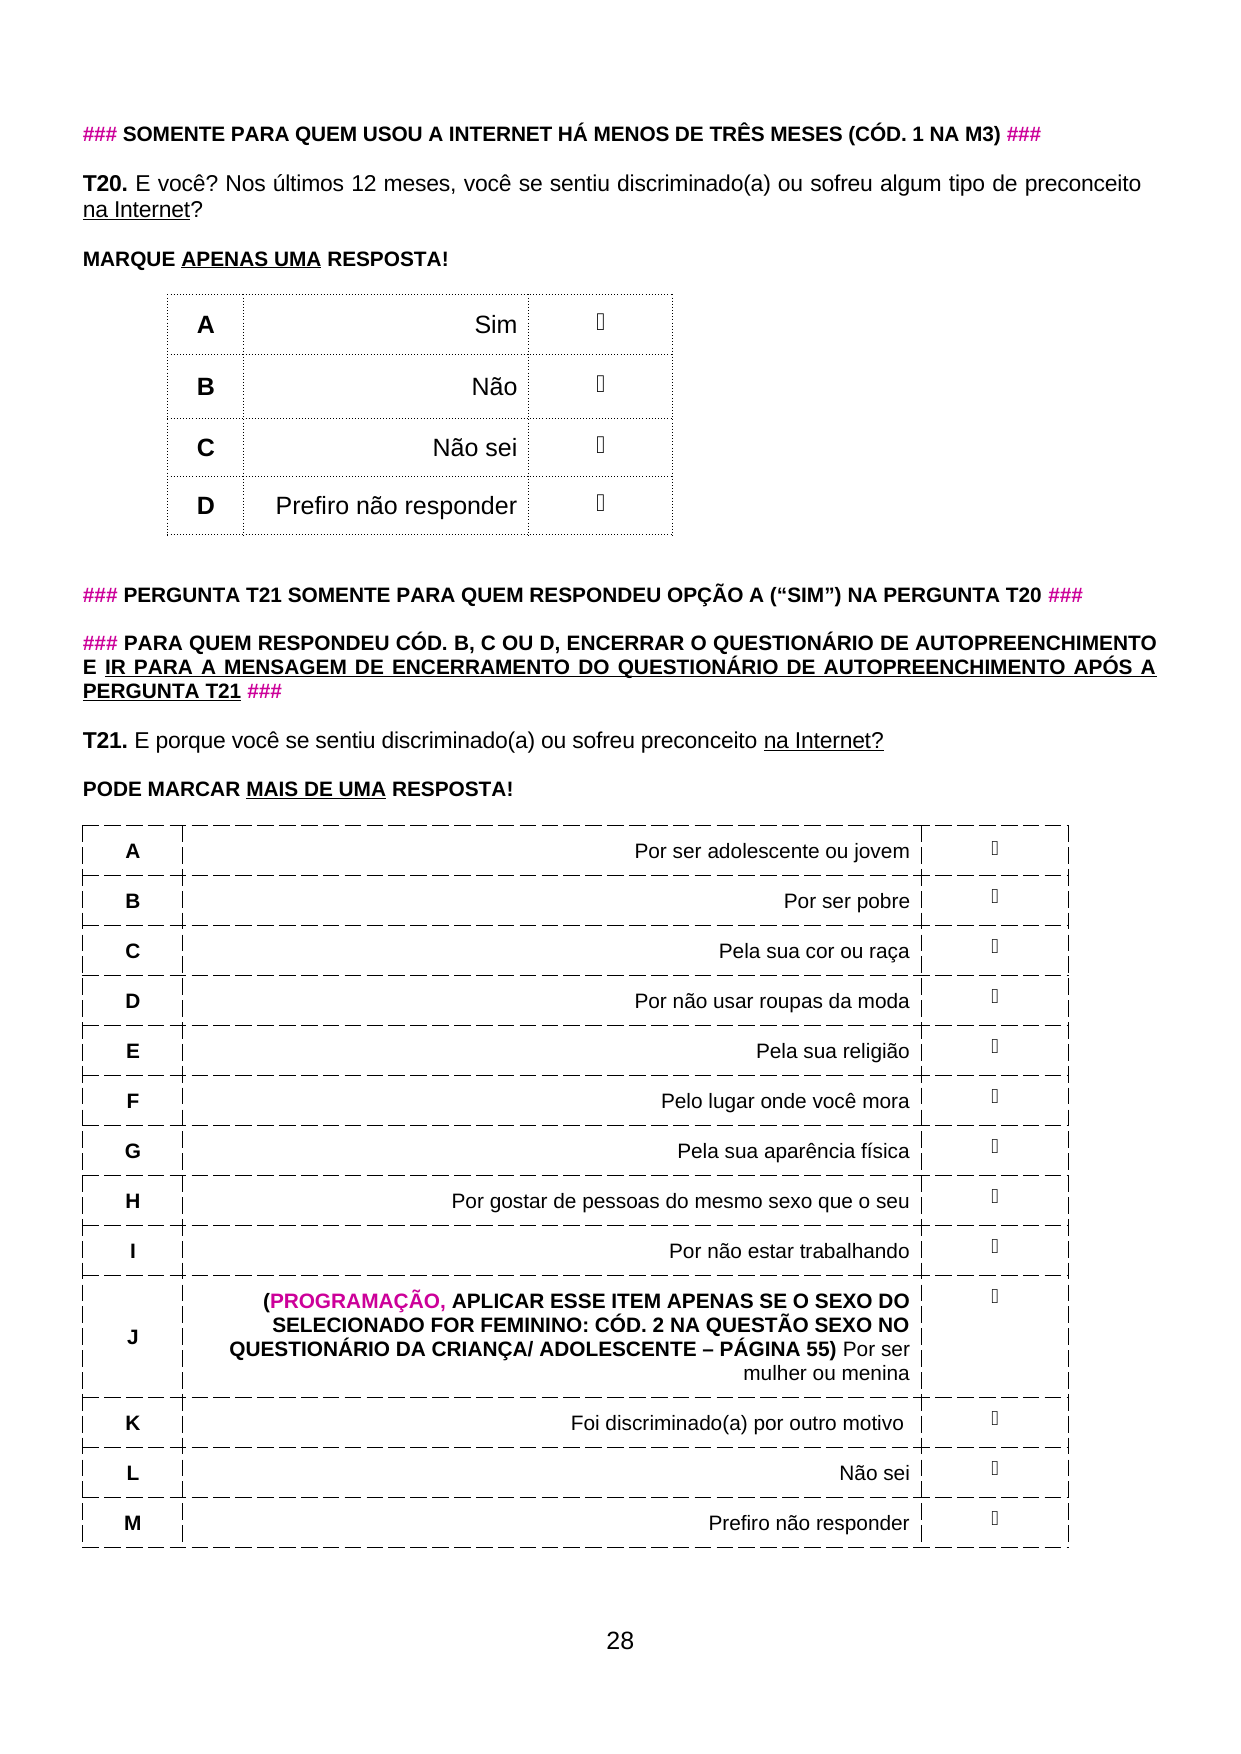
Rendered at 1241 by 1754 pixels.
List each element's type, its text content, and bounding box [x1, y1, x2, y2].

table_cell  [921, 975, 1069, 1025]
table_cell Foi discriminado(a) por outro motivo [183, 1397, 921, 1447]
table_cell  [921, 1447, 1069, 1497]
text ### SOMENTE PARA QUEM USOU A INTERNET HÁ MENOS DE TRÊS MESES (CÓD. 1 NA M3) ### [83, 122, 1142, 146]
table_cell Pelo lugar onde você mora [183, 1075, 921, 1125]
table_cell  [921, 1397, 1069, 1447]
table_cell  [921, 1497, 1069, 1547]
table_cell Prefiro não responder [244, 476, 528, 534]
table_cell D [83, 975, 183, 1025]
text MARQUE APENAS UMA RESPOSTA! [83, 246, 1157, 270]
table_cell Por gostar de pessoas do mesmo sexo que o seu [183, 1175, 921, 1225]
table_cell C [168, 418, 243, 476]
text ### PERGUNTA T21 SOMENTE PARA QUEM RESPONDEU OPÇÃO A (“SIM”) NA PERGUNTA T20 ### [83, 583, 1157, 607]
table_header A [168, 294, 243, 354]
table_header  [529, 294, 673, 354]
table_header A [83, 825, 183, 875]
table_header  [921, 825, 1069, 875]
table_cell  [529, 476, 673, 534]
table_cell Pela sua cor ou raça [183, 925, 921, 975]
table_cell Não sei [244, 418, 528, 476]
table_cell Prefiro não responder [183, 1497, 921, 1547]
table_cell  [921, 1125, 1069, 1175]
text PODE MARCAR MAIS DE UMA RESPOSTA! [83, 777, 1157, 801]
table_cell Não sei [183, 1447, 921, 1497]
table_cell  [921, 925, 1069, 975]
table_cell B [168, 354, 243, 417]
table_cell I [83, 1225, 183, 1275]
table_cell H [83, 1175, 183, 1225]
table_cell D [168, 476, 243, 534]
text ### PARA QUEM RESPONDEU CÓD. B, C OU D, ENCERRAR O QUESTIONÁRIO DE AUTOPREENCHIMENTO E IR PARA A MENSAGEM DE ENCERRAMENTO DO QUESTIONÁRIO DE AUTOPREENCHIMENTO APÓS A PERGUNTA T21 ### [83, 631, 1157, 703]
table_cell G [83, 1125, 183, 1175]
table_cell M [83, 1497, 183, 1547]
text T20. E você? Nos últimos 12 meses, você se sentiu discriminado(a) ou sofreu algum tipo de preconceito na Internet? [83, 170, 1142, 222]
table_cell  [529, 354, 673, 417]
table_cell Pela sua religião [183, 1025, 921, 1075]
table_cell Por não estar trabalhando [183, 1225, 921, 1275]
table_cell Por não usar roupas da moda [183, 975, 921, 1025]
table_cell J [83, 1275, 183, 1397]
table_cell K [83, 1397, 183, 1447]
table_cell  [921, 1175, 1069, 1225]
table_cell  [921, 1075, 1069, 1125]
table_cell Pela sua aparência física [183, 1125, 921, 1175]
table_cell E [83, 1025, 183, 1075]
table_cell F [83, 1075, 183, 1125]
table_cell  [921, 1025, 1069, 1075]
table_cell  [921, 1275, 1069, 1397]
table_cell C [83, 925, 183, 975]
table_cell B [83, 875, 183, 925]
table_cell Não [244, 354, 528, 417]
table_header Sim [244, 294, 528, 354]
table_cell  [921, 875, 1069, 925]
table_cell  [921, 1225, 1069, 1275]
text T21. E porque você se sentiu discriminado(a) ou sofreu preconceito na Internet? [83, 727, 1157, 753]
table_cell Por ser pobre [183, 875, 921, 925]
table_header Por ser adolescente ou jovem [183, 825, 921, 875]
table_cell (PROGRAMAÇÃO, APLICAR ESSE ITEM APENAS SE O SEXO DO SELECIONADO FOR FEMININO: CÓD. 2 NA QUESTÃO SEXO NO QUESTIONÁRIO DA CRIANÇA/ ADOLESCENTE – PÁGINA 55) Por ser mulher ou menina [183, 1275, 921, 1397]
table_cell L [83, 1447, 183, 1497]
table_cell  [529, 418, 673, 476]
